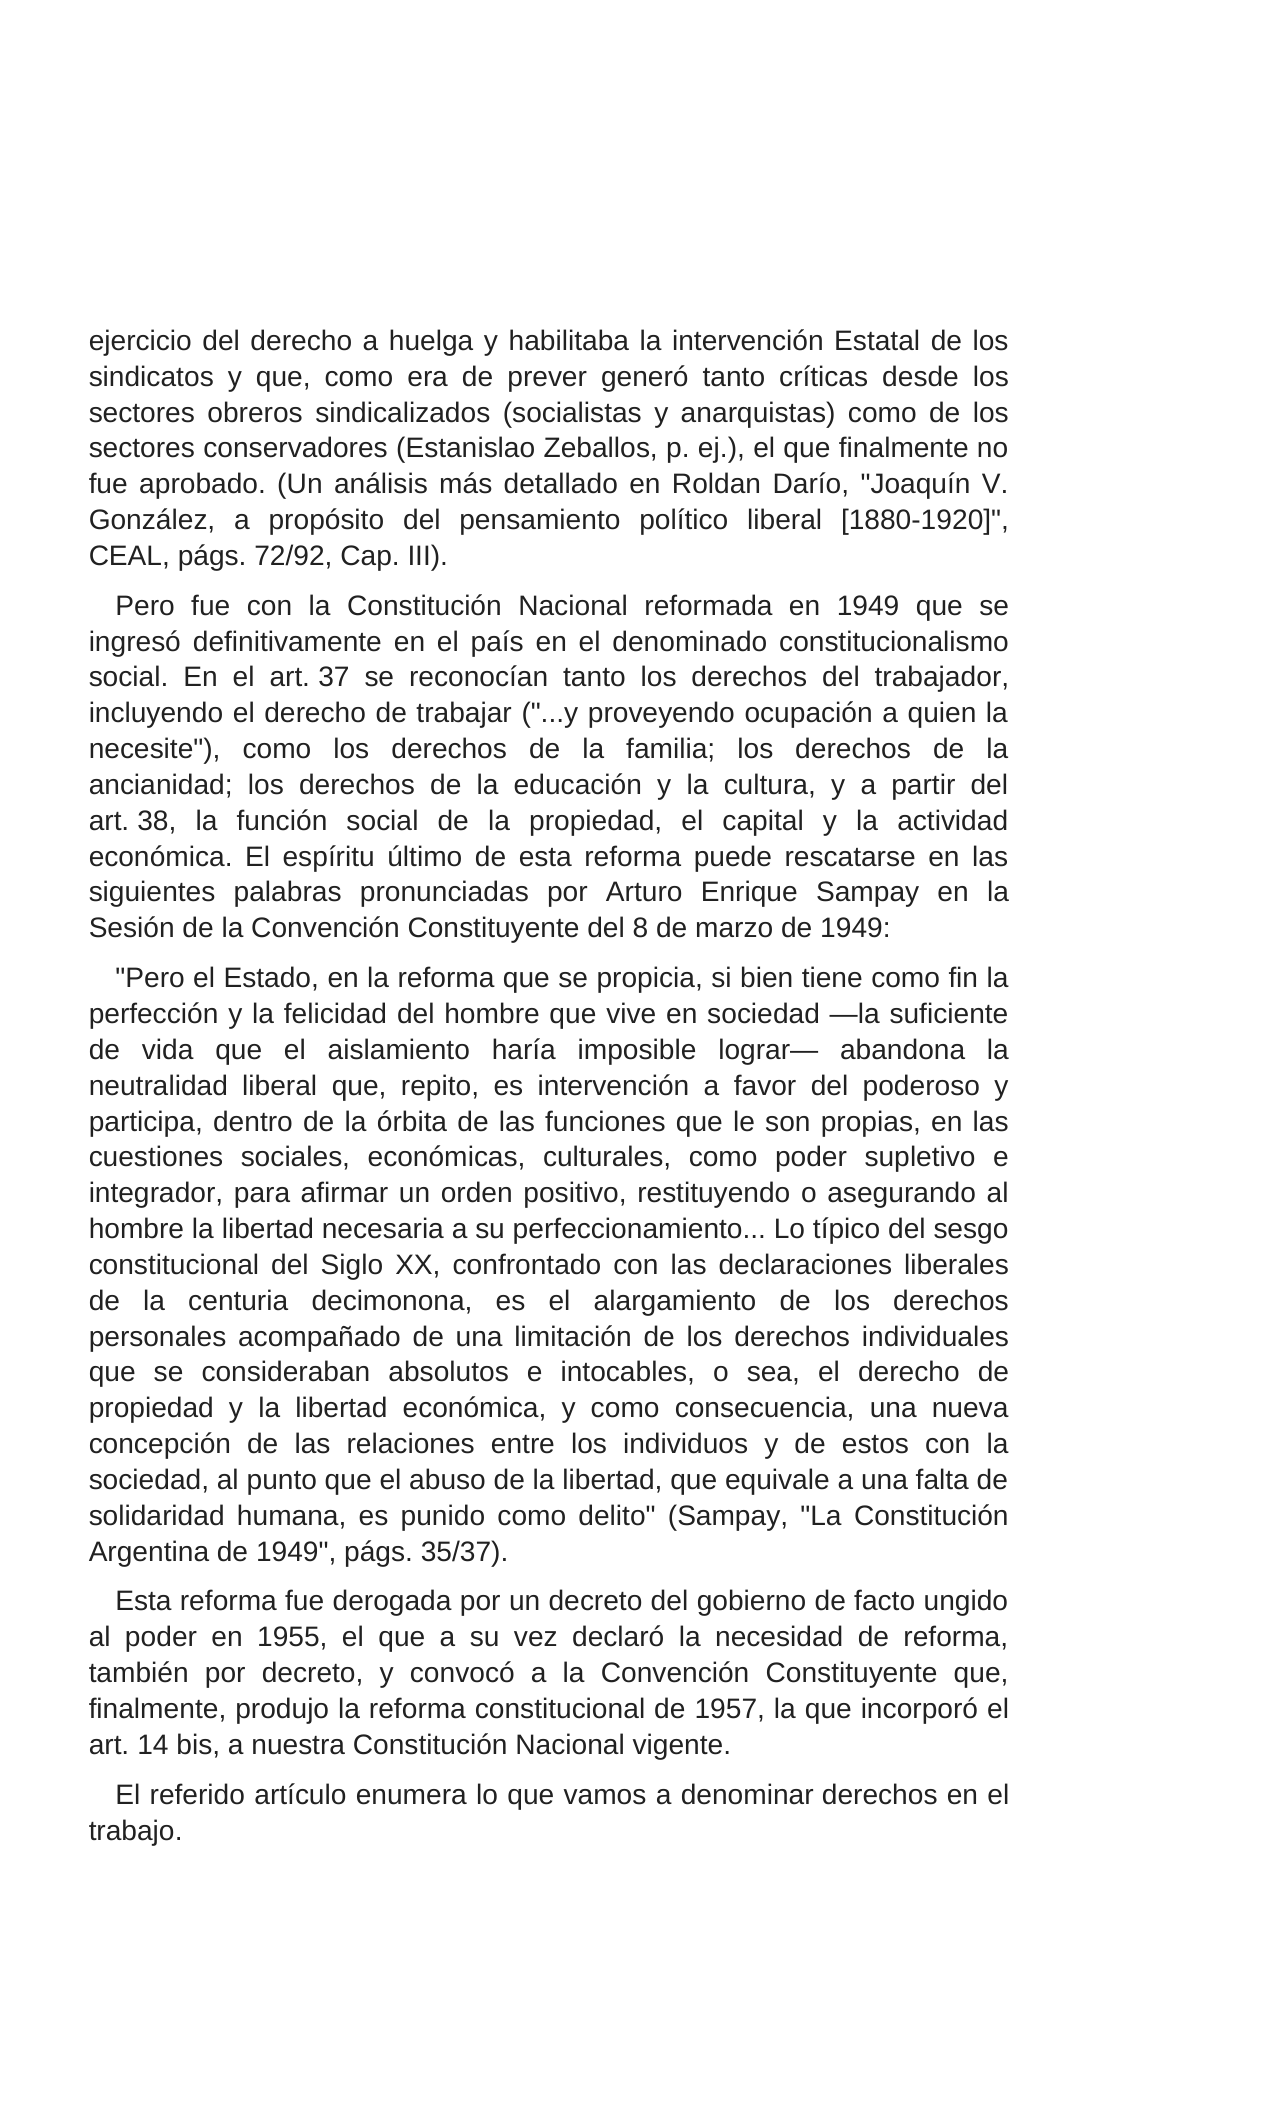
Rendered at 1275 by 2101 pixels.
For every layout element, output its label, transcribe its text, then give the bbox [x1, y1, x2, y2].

text "Pero el Estado, en la reforma que se propicia, si bien tiene como fin la perfección y la felicidad del hombre que vive en sociedad —la suficiente de vida que el aislamiento haría imposible lograr— abandona la neutralidad liberal que, repito, es intervención a favor del poderoso y participa, dentro de la órbita de las funciones que le son propias, en las cuestiones sociales, económicas, culturales, como poder supletivo e integrador, para afirmar un orden positivo, restituyendo o asegurando al hombre la libertad necesaria a su perfeccionamiento... Lo típico del sesgo constitucional del Siglo XX, confrontado con las declaraciones liberales de la centuria decimonona, es el alargamiento de los derechos personales acompañado de una limitación de los derechos individuales que se consideraban absolutos e intocables, o sea, el derecho de propiedad y la libertad económica, y como consecuencia, una nueva concepción de las relaciones entre los individuos y de estos con la sociedad, al punto que el abuso de la libertad, que equivale a una falta de solidaridad humana, es punido como delito" (Sampay, "La Constitución Argentina de 1949", págs. 35/37). [88, 962, 1009, 1567]
text El referido artículo enumera lo que vamos a denominar derechos en el trabajo. [88, 1778, 1009, 1846]
text Pero fue con la Constitución Nacional reformada en 1949 que se ingresó definitivamente en el país en el denominado constitucionalismo social. En el art. 37 se reconocían tanto los derechos del trabajador, incluyendo el derecho de trabajar ("...y proveyendo ocupación a quien la necesite"), como los derechos de la familia; los derechos de la ancianidad; los derechos de la educación y la cultura, y a partir del art. 38, la función social de la propiedad, el capital y la actividad económica. El espíritu último de esta reforma puede rescatarse en las siguientes palabras pronunciadas por Arturo Enrique Sampay en la Sesión de la Convención Constituyente del 8 de marzo de 1949: [88, 590, 1009, 944]
text Esta reforma fue derogada por un decreto del gobierno de facto ungido al poder en 1955, el que a su vez declaró la necesidad de reforma, también por decreto, y convocó a la Convención Constituyente que, finalmente, produjo la reforma constitucional de 1957, la que incorporó el art. 14 bis, a nuestra Constitución Nacional vigente. [88, 1585, 1009, 1760]
text ejercicio del derecho a huelga y habilitaba la intervención Estatal de los sindicatos y que, como era de prever generó tanto críticas desde los sectores obreros sindicalizados (socialistas y anarquistas) como de los sectores conservadores (Estanislao Zeballos, p. ej.), el que finalmente no fue aprobado. (Un análisis más detallado en Roldan Darío, "Joaquín V. González, a propósito del pensamiento político liberal [1880-1920]", CEAL, págs. 72/92, Cap. III). [88, 325, 1009, 571]
